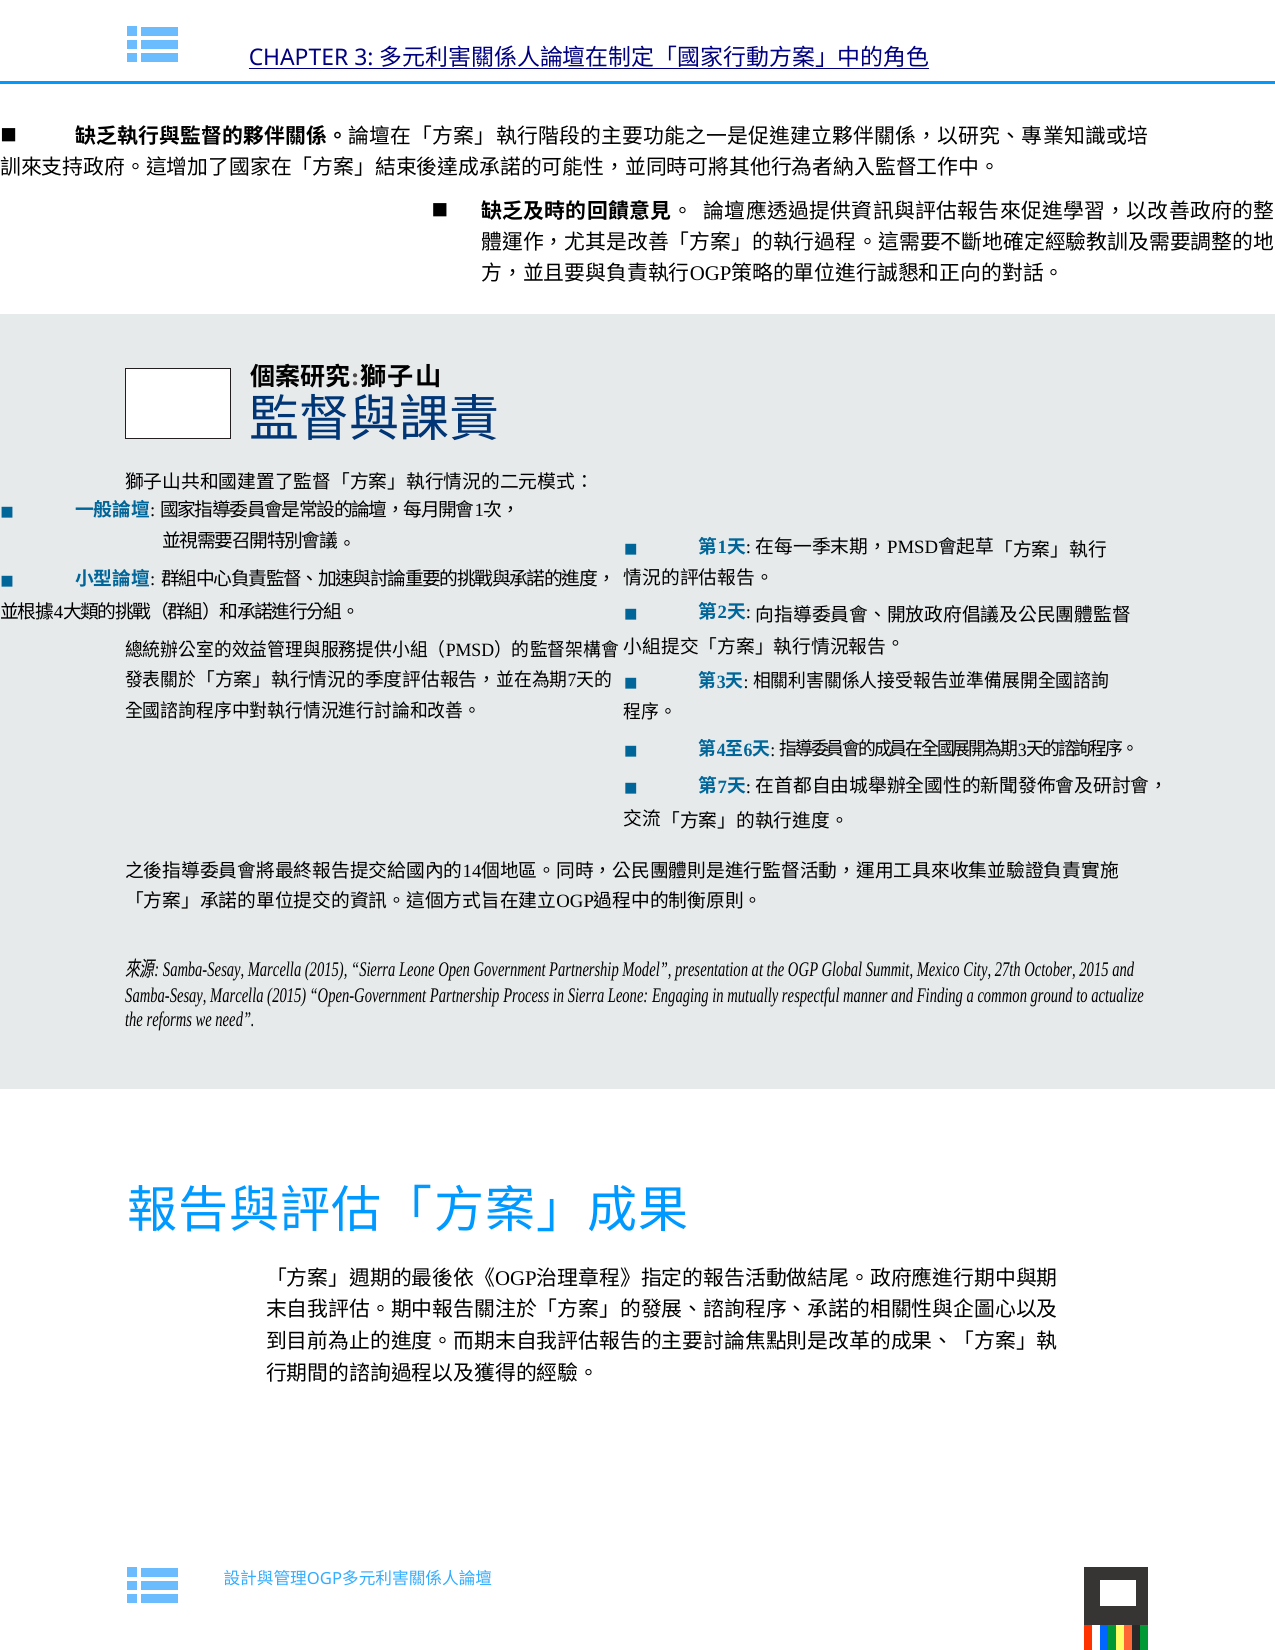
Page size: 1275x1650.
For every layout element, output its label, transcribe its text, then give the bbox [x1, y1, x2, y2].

table_header [126, 369, 230, 391]
table_cell [126, 415, 230, 438]
subtitle 報告與評估「方案」成果 [127, 1169, 1275, 1241]
list 缺乏執行與監督的夥伴關係。論壇在「方案」執行階段的主要功能之一是促進建立夥伴關係，以研究、專業知識或培訓來支持政府。這增加了國家在「方案」結束後達成承諾的可能性，並同時可將其他行為者納入監督工作中。 [0, 119, 1148, 181]
list 缺乏及時的回饋意見。 論壇應透過提供資訊與評估報告來促進學習，以改善政府的整體運作，尤其是改善「方案」的執行過程。這需要不斷地確定經驗教訓及需要調整的地方，並且要與負責執行OGP策略的單位進行誠懇和正向的對話。 [431, 194, 1275, 287]
table_cell [126, 391, 230, 414]
text 「方案」週期的最後依《OGP治理章程》指定的報告活動做結尾。政府應進行期中與期末自我評估。期中報告關注於「方案」的發展、諮詢程序、承諾的相關性與企圖心以及到目前為止的進度。而期末自我評估報告的主要討論焦點則是改革的成果、「方案」執行期間的諮詢過程以及獲得的經驗。 [266, 1261, 1078, 1386]
